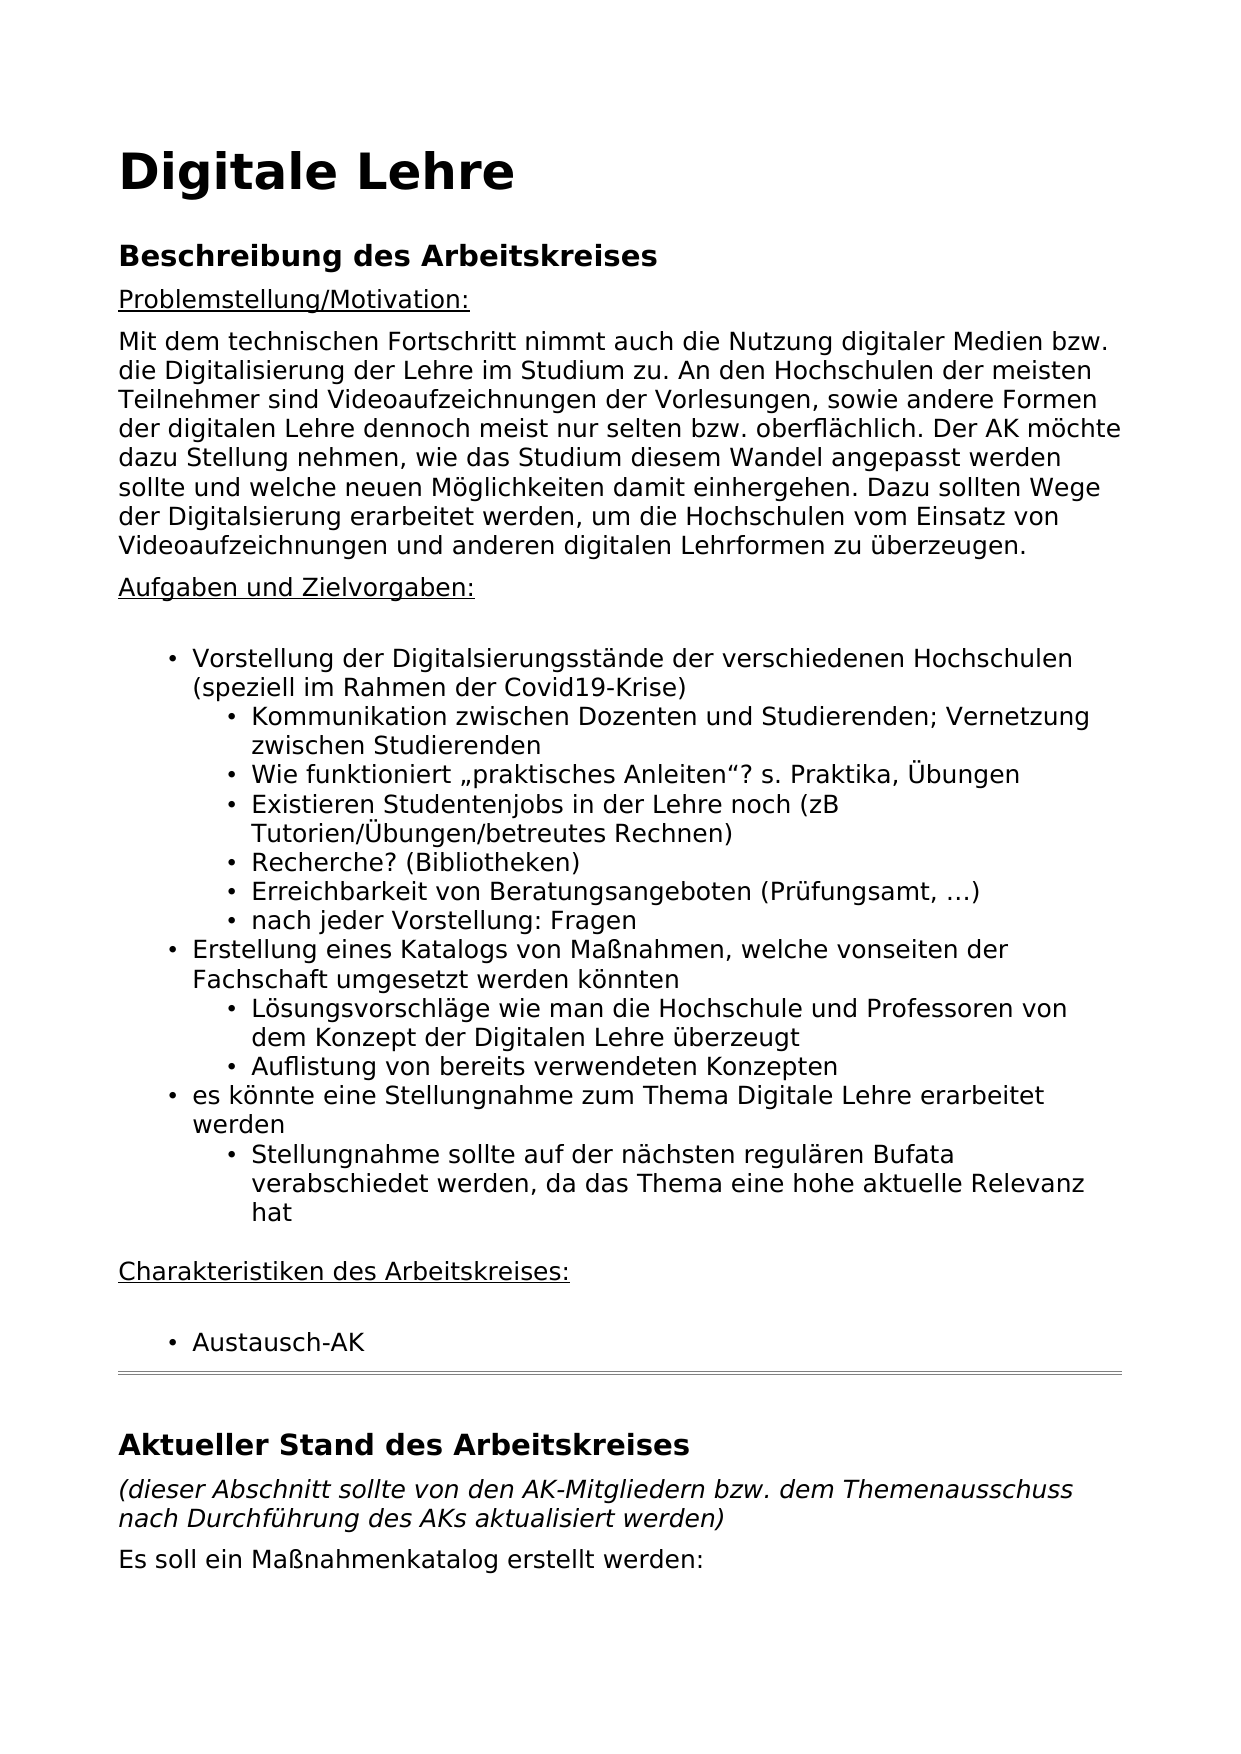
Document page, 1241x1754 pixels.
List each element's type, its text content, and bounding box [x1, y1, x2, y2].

list Lösungsvorschläge wie man die Hochschule und Professoren von dem Konzept der Digitalen Lehre überzeugt [236, 994, 1122, 1052]
list Kommunikation zwischen Dozenten und Studierenden; Vernetzung zwischen Studierenden [236, 702, 1122, 761]
list Stellungnahme sollte auf der nächsten regulären Bufata verabschiedet werden, da das Thema eine hohe aktuelle Relevanz hat [236, 1140, 1122, 1227]
list Auflistung von bereits verwendeten Konzepten [236, 1052, 1122, 1081]
list Erreichbarkeit von Beratungsangeboten (Prüfungsamt, …) [236, 877, 1122, 906]
list Austausch-AK [177, 1328, 1122, 1357]
list nach jeder Vorstellung: Fragen [236, 906, 1122, 936]
subtitle Digitale Lehre [118, 143, 1122, 201]
text Aufgaben und Zielvorgaben: [118, 573, 1122, 602]
text (dieser Abschnitt sollte von den AK-Mitgliedern bzw. dem Themenausschuss nach Durchführung des AKs aktualisiert werden) [118, 1475, 1122, 1533]
text Es soll ein Maßnahmenkatalog erstellt werden: [118, 1546, 1122, 1575]
text Problemstellung/Motivation: [118, 285, 1122, 314]
list es könnte eine Stellungnahme zum Thema Digitale Lehre erarbeitet werden [177, 1081, 1122, 1140]
list Erstellung eines Katalogs von Maßnahmen, welche vonseiten der Fachschaft umgesetzt werden könnten [177, 936, 1122, 994]
text Mit dem technischen Fortschritt nimmt auch die Nutzung digitaler Medien bzw. die Digitalisierung der Lehre im Studium zu. An den Hochschulen der meisten Teilnehmer sind Videoaufzeichnungen der Vorlesungen, sowie andere Formen der digitalen Lehre dennoch meist nur selten bzw. oberflächlich. Der AK möchte dazu Stellung nehmen, wie das Studium diesem Wandel angepasst werden sollte und welche neuen Möglichkeiten damit einhergehen. Dazu sollten Wege der Digitalsierung erarbeitet werden, um die Hochschulen vom Einsatz von Videoaufzeichnungen und anderen digitalen Lehrformen zu überzeugen. [118, 327, 1122, 560]
subtitle Aktueller Stand des Arbeitskreises [118, 1428, 1122, 1462]
list Recherche? (Bibliotheken) [236, 848, 1122, 877]
subtitle Beschreibung des Arbeitskreises [118, 239, 1122, 273]
list Vorstellung der Digitalsierungsstände der verschiedenen Hochschulen (speziell im Rahmen der Covid19-Krise) [177, 644, 1122, 702]
text Charakteristiken des Arbeitskreises: [118, 1257, 1122, 1286]
list Existieren Studentenjobs in der Lehre noch (zB Tutorien/Übungen/betreutes Rechnen) [236, 790, 1122, 848]
list Wie funktioniert „praktisches Anleiten“? s. Praktika, Übungen [236, 761, 1122, 790]
